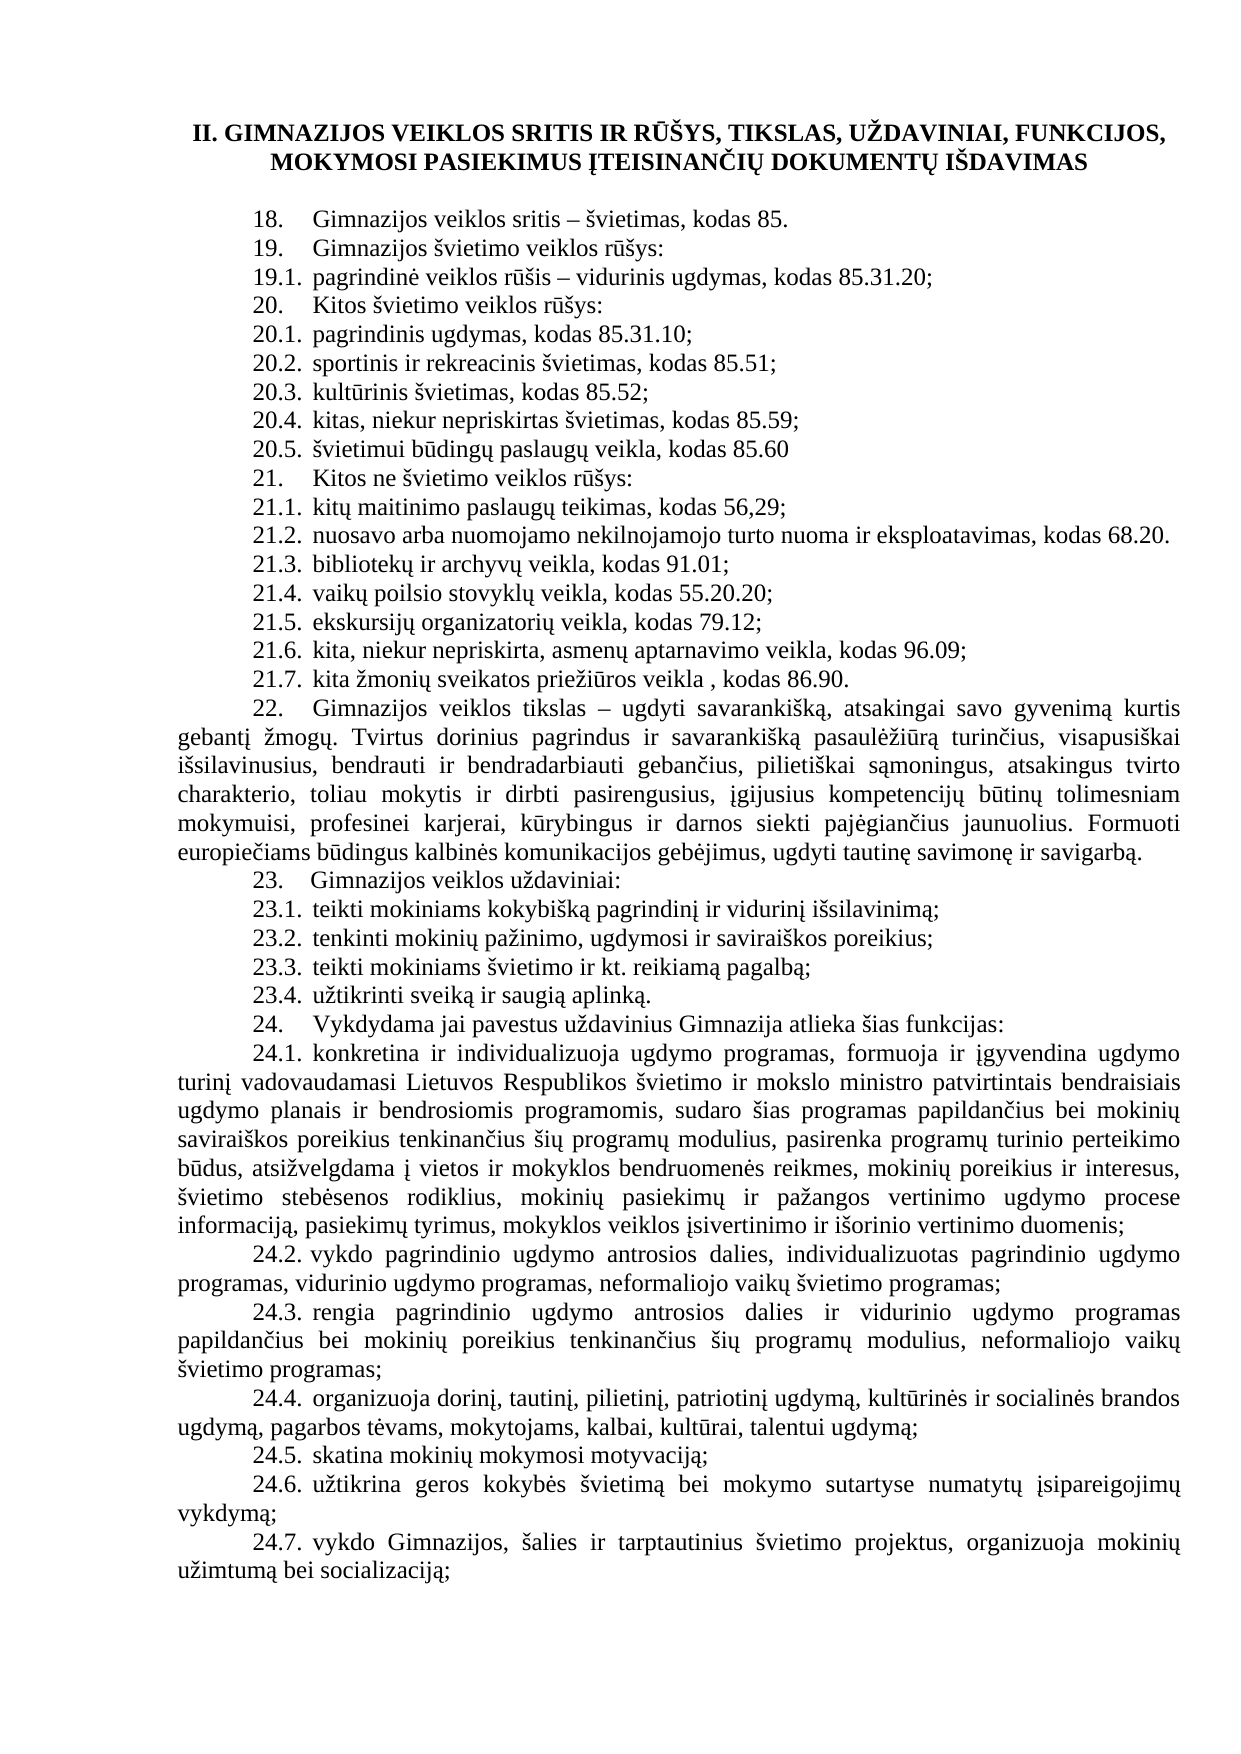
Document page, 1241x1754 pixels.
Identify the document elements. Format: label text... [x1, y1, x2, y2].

text 23.2. tenkinti mokinių pažinimo, ugdymosi ir saviraiškos poreikius; [177, 923, 1181, 952]
text 24.1. konkretina ir individualizuoja ugdymo programas, formuoja ir įgyvendina ugdymo turinį vadovaudamasi Lietuvos Respublikos švietimo ir mokslo ministro patvirtintais bendraisiais ugdymo planais ir bendrosiomis programomis, sudaro šias programas papildančius bei mokinių saviraiškos poreikius tenkinančius šių programų modulius, pasirenka programų turinio perteikimo būdus, atsižvelgdama į vietos ir mokyklos bendruomenės reikmes, mokinių poreikius ir interesus, švietimo stebėsenos rodiklius, mokinių pasiekimų ir pažangos vertinimo ugdymo procese informaciją, pasiekimų tyrimus, mokyklos veiklos įsivertinimo ir išorinio vertinimo duomenis; [177, 1038, 1181, 1239]
text 20.3. kultūrinis švietimas, kodas 85.52; [177, 377, 1181, 406]
text 20.2. sportinis ir rekreacinis švietimas, kodas 85.51; [177, 348, 1181, 377]
text 24.3. rengia pagrindinio ugdymo antrosios dalies ir vidurinio ugdymo programas papildančius bei mokinių poreikius tenkinančius šių programų modulius, neformaliojo vaikų švietimo programas; [177, 1297, 1181, 1383]
text 20.1. pagrindinis ugdymas, kodas 85.31.10; [177, 319, 1181, 348]
text 21. Kitos ne švietimo veiklos rūšys: [177, 463, 1181, 492]
text 24.2. vykdo pagrindinio ugdymo antrosios dalies, individualizuotas pagrindinio ugdymo programas, vidurinio ugdymo programas, neformaliojo vaikų švietimo programas; [177, 1239, 1181, 1297]
text 24.7. vykdo Gimnazijos, šalies ir tarptautinius švietimo projektus, organizuoja mokinių užimtumą bei socializaciją; [177, 1527, 1181, 1584]
text 21.5. ekskursijų organizatorių veikla, kodas 79.12; [177, 607, 1181, 636]
text 24.5. skatina mokinių mokymosi motyvaciją; [177, 1441, 1181, 1469]
text 23.1. teikti mokiniams kokybišką pagrindinį ir vidurinį išsilavinimą; [177, 894, 1181, 923]
text II. GIMNAZIJOS VEIKLOS SRITIS IR RŪŠYS, TIKSLAS, UŽDAVINIAI, FUNKCIJOS, MOKYMOSI PASIEKIMUS ĮTEISINANČIŲ DOKUMENTŲ IŠDAVIMAS [177, 118, 1181, 176]
text 21.6. kita, niekur nepriskirta, asmenų aptarnavimo veikla, kodas 96.09; [177, 636, 1181, 664]
text 21.1. kitų maitinimo paslaugų teikimas, kodas 56,29; [177, 492, 1181, 521]
text 24.4. organizuoja dorinį, tautinį, pilietinį, patriotinį ugdymą, kultūrinės ir socialinės brandos ugdymą, pagarbos tėvams, mokytojams, kalbai, kultūrai, talentui ugdymą; [177, 1383, 1181, 1441]
text 21.7. kita žmonių sveikatos priežiūros veikla , kodas 86.90. [177, 664, 1181, 693]
text 20.4. kitas, niekur nepriskirtas švietimas, kodas 85.59; [177, 406, 1181, 434]
text 20.5. švietimui būdingų paslaugų veikla, kodas 85.60 [177, 434, 1181, 463]
text 21.4. vaikų poilsio stovyklų veikla, kodas 55.20.20; [177, 578, 1181, 607]
text 24. Vykdydama jai pavestus uždavinius Gimnazija atlieka šias funkcijas: [177, 1009, 1181, 1038]
text 22. Gimnazijos veiklos tikslas – ugdyti savarankišką, atsakingai savo gyvenimą kurtis gebantį žmogų. Tvirtus dorinius pagrindus ir savarankišką pasaulėžiūrą turinčius, visapusiškai išsilavinusius, bendrauti ir bendradarbiauti gebančius, pilietiškai sąmoningus, atsakingus tvirto charakterio, toliau mokytis ir dirbti pasirengusius, įgijusius kompetencijų būtinų tolimesniam mokymuisi, profesinei karjerai, kūrybingus ir darnos siekti pajėgiančius jaunuolius. Formuoti europiečiams būdingus kalbinės komunikacijos gebėjimus, ugdyti tautinę savimonę ir savigarbą. [177, 693, 1181, 866]
text 23.3. teikti mokiniams švietimo ir kt. reikiamą pagalbą; [177, 952, 1181, 981]
text 19. Gimnazijos švietimo veiklos rūšys: [177, 233, 1181, 262]
text 19.1. pagrindinė veiklos rūšis – vidurinis ugdymas, kodas 85.31.20; [177, 262, 1181, 291]
text 23. Gimnazijos veiklos uždaviniai: [177, 866, 1181, 894]
text 24.6. užtikrina geros kokybės švietimą bei mokymo sutartyse numatytų įsipareigojimų vykdymą; [177, 1469, 1181, 1527]
text 21.3. bibliotekų ir archyvų veikla, kodas 91.01; [177, 549, 1181, 578]
text 20. Kitos švietimo veiklos rūšys: [177, 291, 1181, 319]
text 18. Gimnazijos veiklos sritis – švietimas, kodas 85. [177, 204, 1181, 233]
text 23.4. užtikrinti sveiką ir saugią aplinką. [177, 981, 1181, 1009]
text 21.2. nuosavo arba nuomojamo nekilnojamojo turto nuoma ir eksploatavimas, kodas 68.20. [177, 521, 1181, 549]
